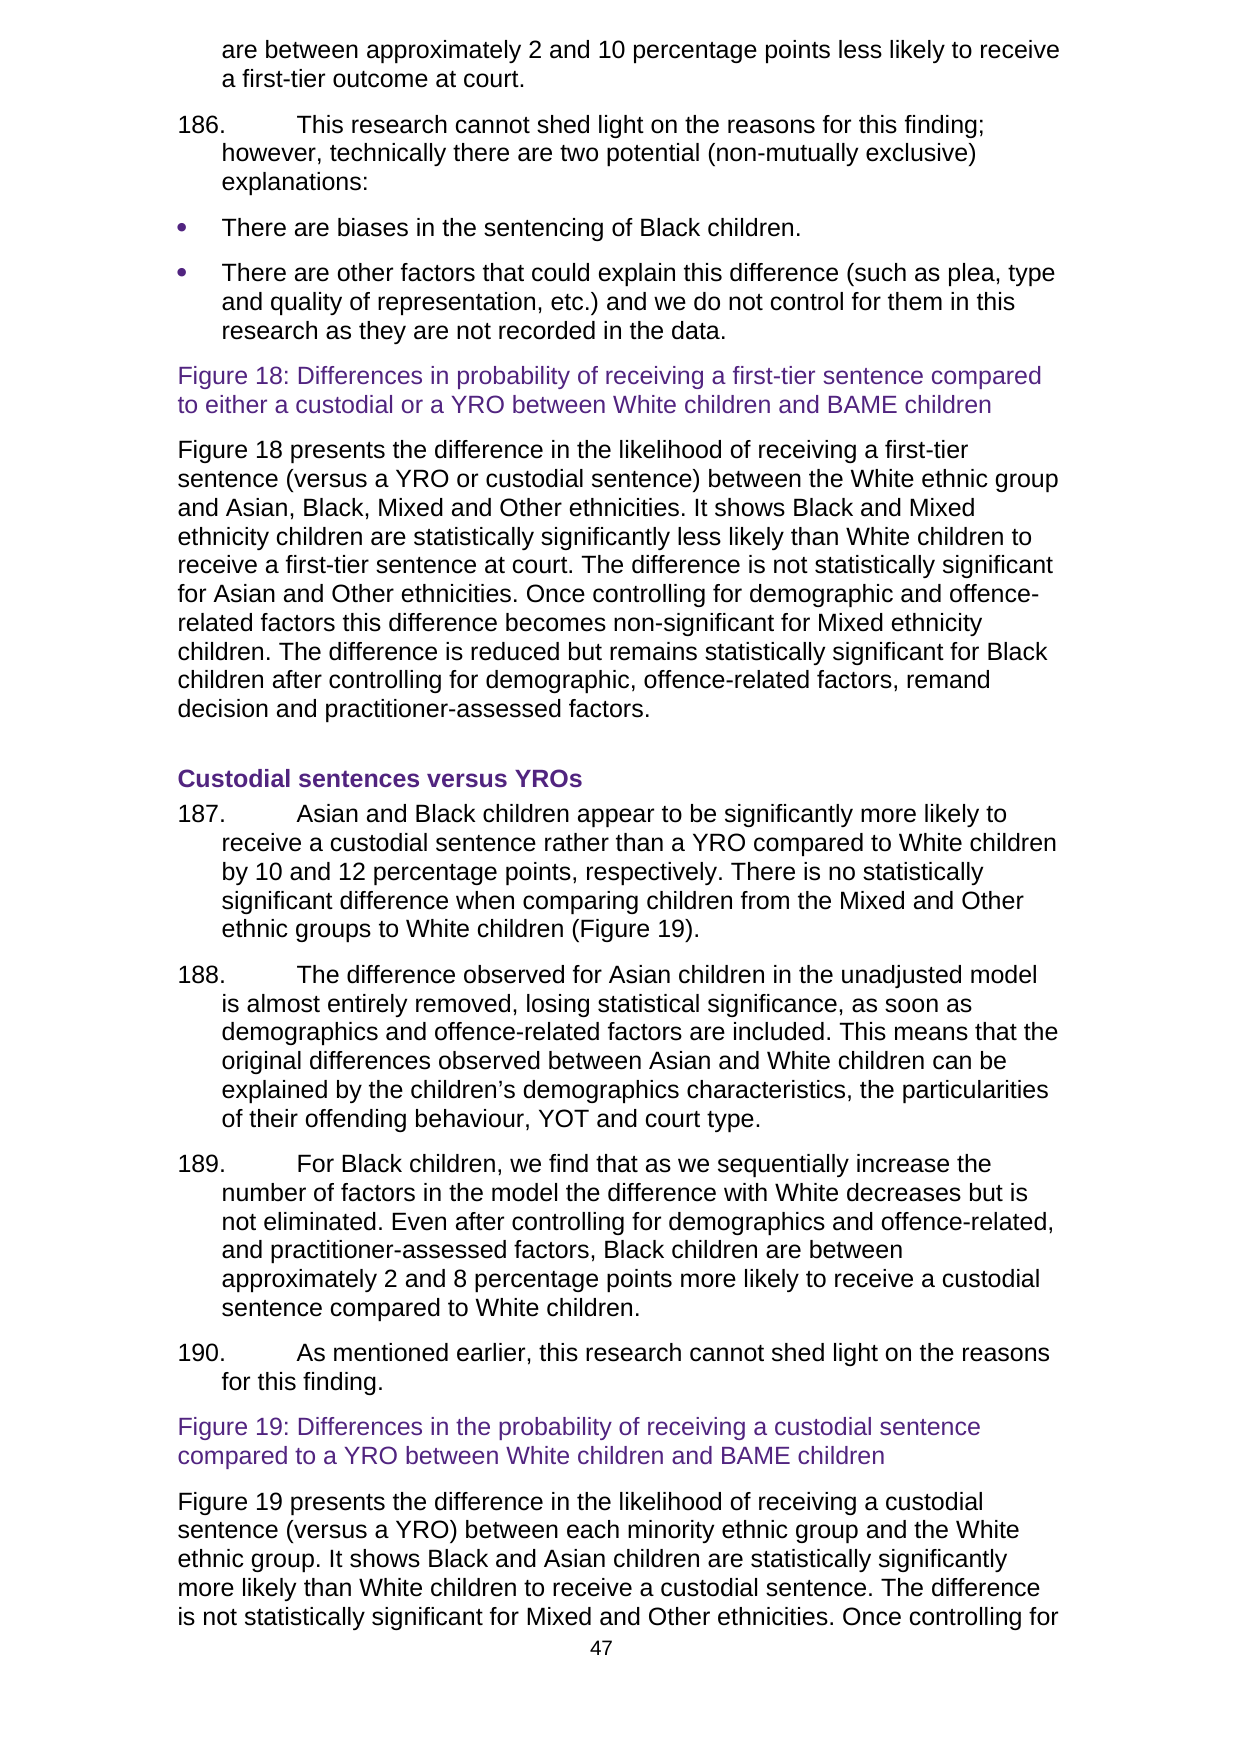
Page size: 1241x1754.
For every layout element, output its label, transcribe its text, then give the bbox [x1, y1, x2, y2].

text Figure 19: Differences in the probability of receiving a custodial sentence compared to a YRO between White children and BAME children [177, 1412, 1063, 1470]
text Figure 18 presents the difference in the likelihood of receiving a first-tier sentence (versus a YRO or custodial sentence) between the White ethnic group and Asian, Black, Mixed and Other ethnicities. It shows Black and Mixed ethnicity children are statistically significantly less likely than White children to receive a first-tier sentence at court. The difference is not statistically significant for Asian and Other ethnicities. Once controlling for demographic and offence-related factors this difference becomes non-significant for Mixed ethnicity children. The difference is reduced but remains statistically significant for Black children after controlling for demographic, offence-related factors, remand decision and practitioner-assessed factors. [177, 435, 1063, 723]
list Asian and Black children appear to be significantly more likely to receive a custodial sentence rather than a YRO compared to White children by 10 and 12 percentage points, respectively. There is no statistically significant difference when comparing children from the Mixed and Other ethnic groups to White children (Figure 19). [177, 799, 1063, 943]
list For Black children, we find that as we sequentially increase the number of factors in the model the difference with White decreases but is not eliminated. Even after controlling for demographics and offence-related, and practitioner-assessed factors, Black children are between approximately 2 and 8 percentage points more likely to receive a custodial sentence compared to White children. [177, 1149, 1063, 1321]
text Figure 19 presents the difference in the likelihood of receiving a custodial sentence (versus a YRO) between each minority ethnic group and the White ethnic group. It shows Black and Asian children are statistically significantly more likely than White children to receive a custodial sentence. The difference is not statistically significant for Mixed and Other ethnicities. Once controlling for [177, 1486, 1063, 1630]
list are between approximately 2 and 10 percentage points less likely to receive a first-tier outcome at court. [177, 35, 1063, 93]
list There are biases in the sentencing of Black children. [177, 212, 1063, 241]
list As mentioned earlier, this research cannot shed light on the reasons for this finding. [177, 1338, 1063, 1396]
text Figure 18: Differences in probability of receiving a first-tier sentence compared to either a custodial or a YRO between White children and BAME children [177, 361, 1063, 418]
list This research cannot shed light on the reasons for this finding; however, technically there are two potential (non-mutually exclusive) explanations: [177, 109, 1063, 196]
list The difference observed for Asian children in the unadjusted model is almost entirely removed, losing statistical significance, as soon as demographics and offence-related factors are included. This means that the original differences observed between Asian and White children can be explained by the children’s demographics characteristics, the particularities of their offending behaviour, YOT and court type. [177, 960, 1063, 1132]
list There are other factors that could explain this difference (such as plea, type and quality of representation, etc.) and we do not control for them in this research as they are not recorded in the data. [177, 258, 1063, 344]
subtitle Custodial sentences versus YROs [177, 764, 1063, 793]
